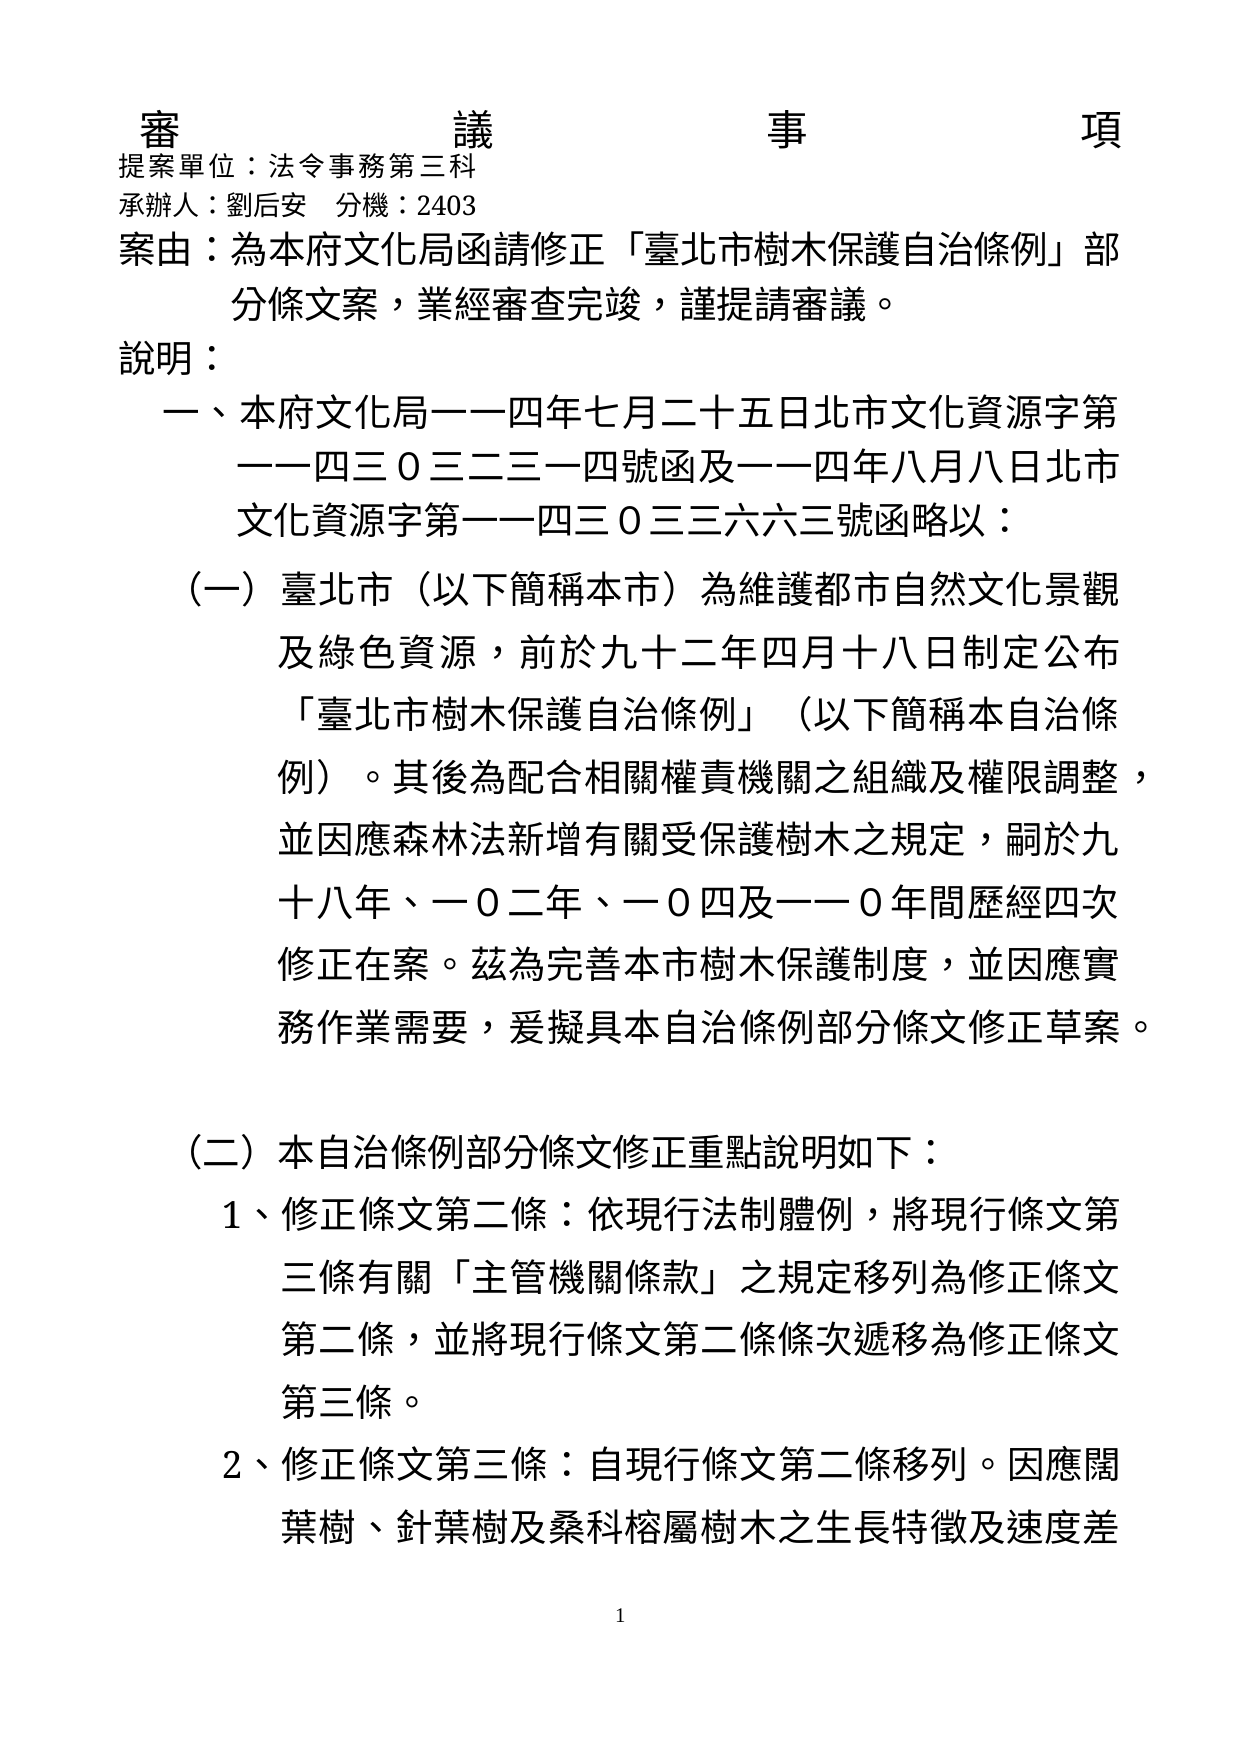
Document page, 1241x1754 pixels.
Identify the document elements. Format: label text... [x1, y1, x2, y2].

text 審議事項 提案單位：法令事務第三科 承辦人：劉后安 分機：2403 [118, 96, 1122, 221]
text 案由：為本府文化局函請修正「臺北市樹木保護自治條例」部分條文案，業經審查完竣，謹提請審議。 [118, 221, 1122, 329]
text （二）本自治條例部分條文修正重點說明如下： [165, 1108, 1122, 1171]
text （一）臺北市（以下簡稱本市）為維護都市自然文化景觀及綠色資源，前於九十二年四月十八日制定公布「臺北市樹木保護自治條例」（以下簡稱本自治條例）。其後為配合相關權責機關之組織及權限調整，並因應森林法新增有關受保護樹木之規定，嗣於九十八年、一０二年、一０四及一一０年間歷經四次修正在案。茲為完善本市樹木保護制度，並因應實務作業需要，爰擬具本自治條例部分條文修正草案。 [165, 546, 1122, 1108]
text 一、本府文化局一一四年七月二十五日北市文化資源字第一一四三０三二三一四號函及一一四年八月八日北市文化資源字第一一四三０三三六六三號函略以： [162, 383, 1122, 546]
text 說明： [118, 329, 1122, 383]
text 1、修正條文第二條：依現行法制體例，將現行條文第三條有關「主管機關條款」之規定移列為修正條文第二條，並將現行條文第二條條次遞移為修正條文第三條。 [221, 1171, 1122, 1421]
text 2、修正條文第三條：自現行條文第二條移列。因應闊葉樹、針葉樹及桑科榕屬樹木之生長特徵及速度差 [221, 1421, 1122, 1546]
